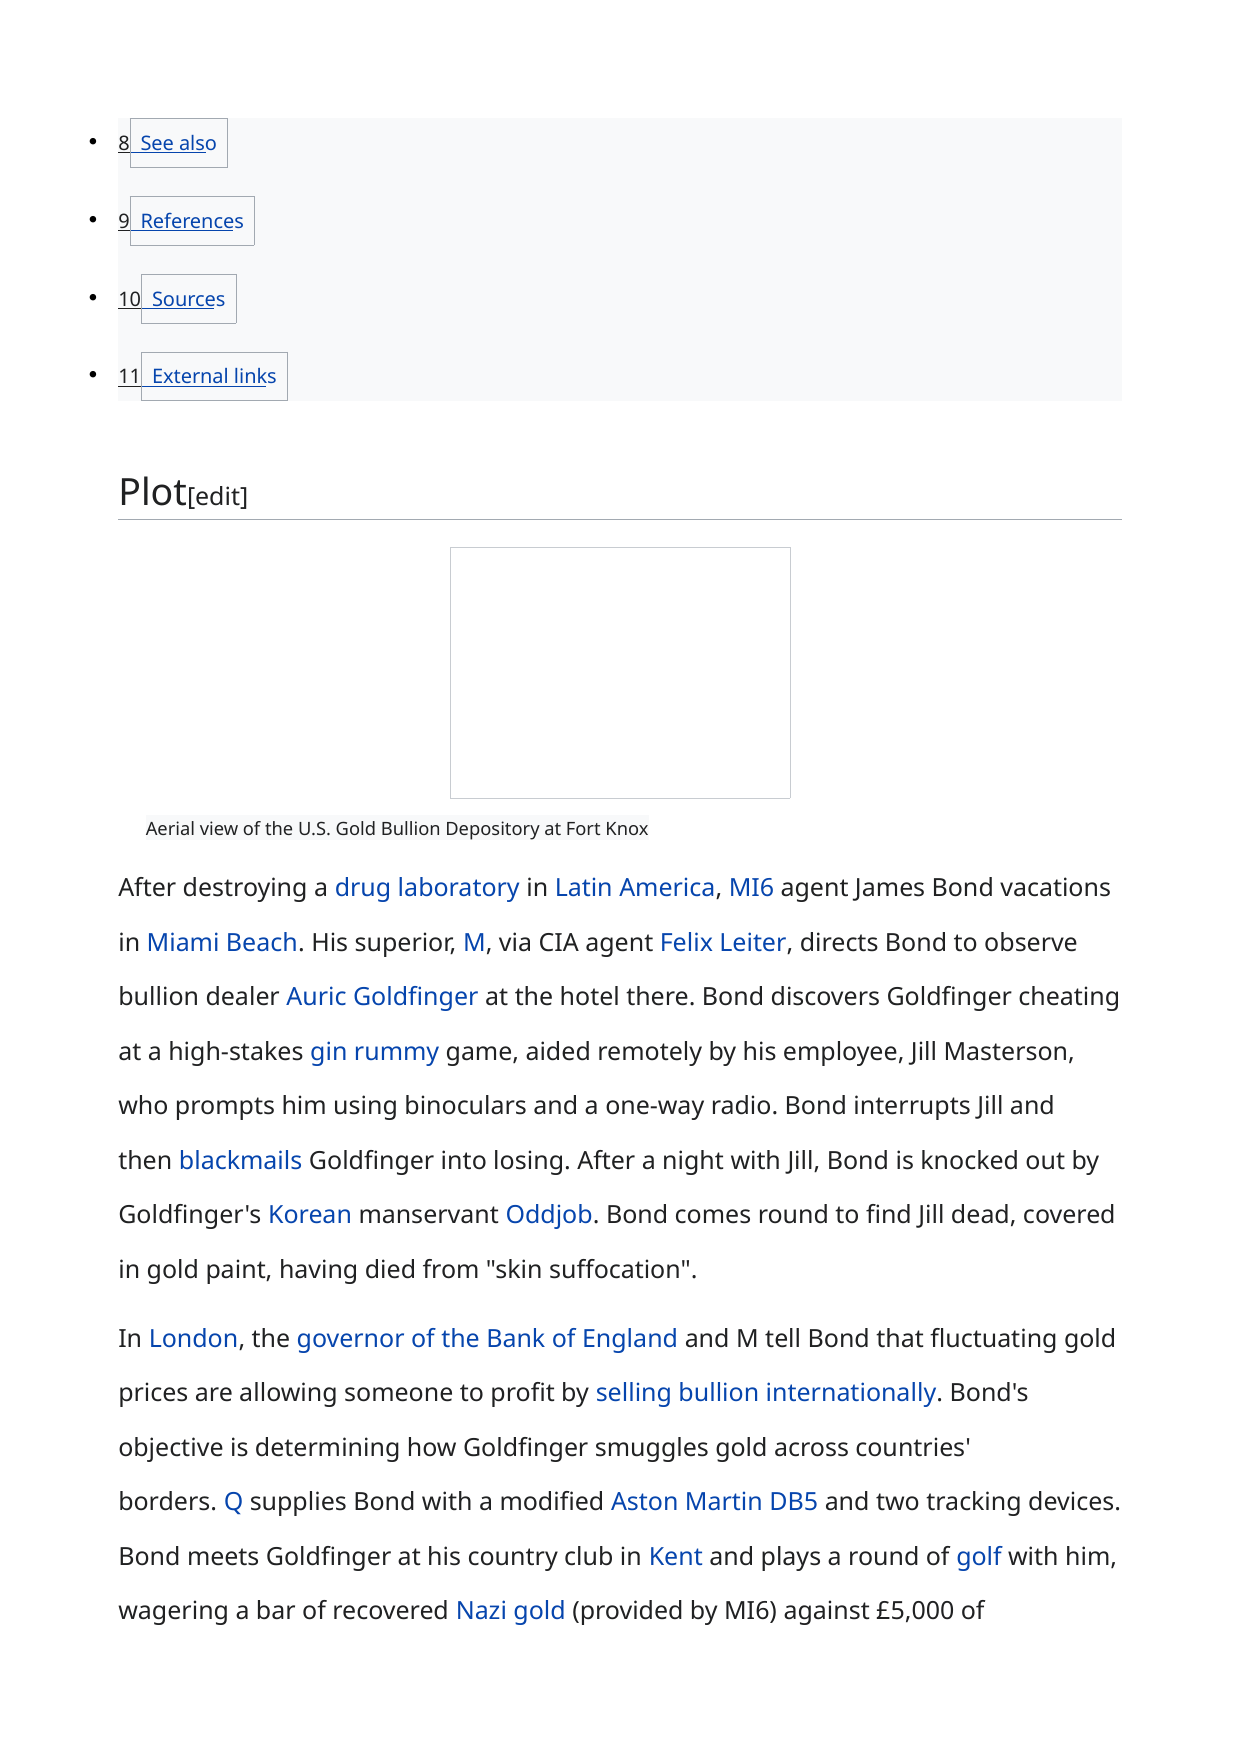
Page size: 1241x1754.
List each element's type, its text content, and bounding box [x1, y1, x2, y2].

list [228, 118, 1122, 167]
text Aerial view of the U.S. Gold Bullion Depository at Fort Knox [123, 815, 1122, 840]
subtitle Plot[edit] [118, 465, 1122, 519]
list [237, 274, 1122, 323]
list References [131, 197, 254, 245]
list [118, 387, 141, 401]
list 9 [118, 196, 130, 230]
list 10 [118, 274, 141, 308]
text In London, the governor of the Bank of England and M tell Bond that fluctuating gold prices are allowing someone to profit by selling bullion internationally. Bond's objective is determining how Goldfinger smuggles gold across countries' borders. Q supplies Bond with a modified Aston Martin DB5 and two tracking devices. Bond meets Goldfinger at his country club in Kent and plays a round of golf with him, wagering a bar of recovered Nazi gold (provided by MI6) against £5,000 of [118, 1320, 1122, 1627]
list [118, 309, 141, 323]
list 11 [118, 352, 141, 386]
list External links [142, 353, 287, 400]
list See also [131, 119, 227, 167]
text After destroying a drug laboratory in Latin America, MI6 agent James Bond vacations in Miami Beach. His superior, M, via CIA agent Felix Leiter, directs Bond to observe bullion dealer Auric Goldfinger at the hotel there. Bond discovers Goldfinger cheating at a high-stakes gin rummy game, aided remotely by his employee, Jill Masterson, who prompts him using binoculars and a one-way radio. Bond interrupts Jill and then blackmails Goldfinger into losing. After a night with Jill, Bond is knocked out by Goldfinger's Korean manservant Oddjob. Bond comes round to find Jill dead, covered in gold paint, having died from "skin suffocation". [118, 870, 1122, 1285]
list [288, 352, 1122, 401]
list Sources [142, 275, 236, 323]
list [255, 196, 1122, 245]
list 8 [118, 118, 130, 152]
